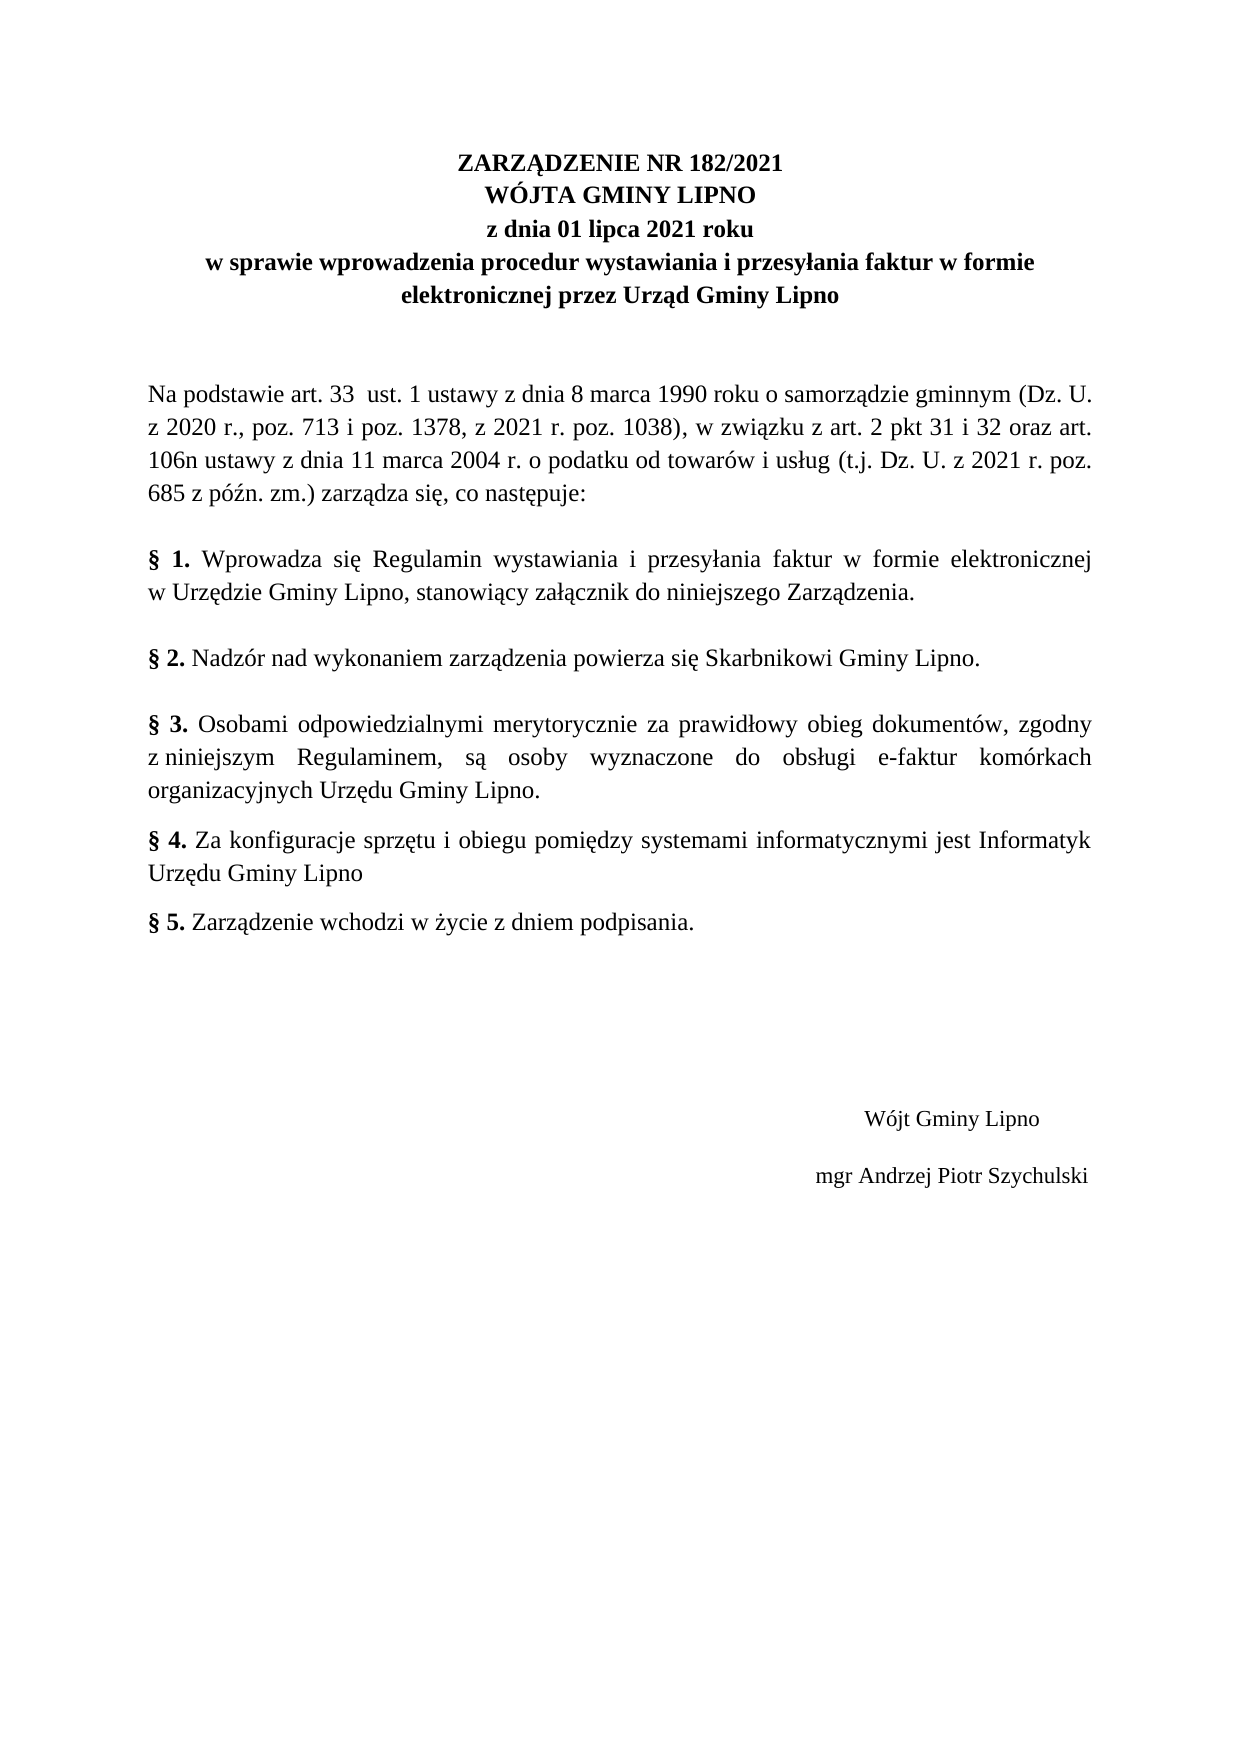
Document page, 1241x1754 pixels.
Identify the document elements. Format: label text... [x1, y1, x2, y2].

text § 4. Za konfiguracje sprzętu i obiegu pomiędzy systemami informatycznymi jest Informatyk Urzędu Gminy Lipno [148, 825, 1093, 886]
text WÓJTA GMINY LIPNO [148, 181, 1093, 209]
text ZARZĄDZENIE NR 182/2021 [148, 148, 1093, 176]
text Wójt Gminy Lipno [782, 1106, 1093, 1132]
text w sprawie wprowadzenia procedur wystawiania i przesyłania faktur w formie elektronicznej przez Urząd Gminy Lipno [148, 247, 1093, 308]
text § 3. Osobami odpowiedzialnymi merytorycznie za prawidłowy obieg dokumentów, zgodny z niniejszym Regulaminem, są osoby wyznaczone do obsługi e-faktur komórkach organizacyjnych Urzędu Gminy Lipno. [148, 709, 1093, 804]
text § 2. Nadzór nad wykonaniem zarządzenia powierza się Skarbnikowi Gminy Lipno. [148, 643, 1093, 672]
text mgr Andrzej Piotr Szychulski [753, 1162, 1093, 1188]
text z dnia 01 lipca 2021 roku [148, 214, 1093, 242]
text § 1. Wprowadza się Regulamin wystawiania i przesyłania faktur w formie elektronicznej w Urzędzie Gminy Lipno, stanowiący załącznik do niniejszego Zarządzenia. [148, 544, 1093, 606]
text § 5. Zarządzenie wchodzi w życie z dniem podpisania. [148, 907, 1093, 936]
text Na podstawie art. 33 ust. 1 ustawy z dnia 8 marca 1990 roku o samorządzie gminnym (Dz. U. z 2020 r., poz. 713 i poz. 1378, z 2021 r. poz. 1038), w związku z art. 2 pkt 31 i 32 oraz art. 106n ustawy z dnia 11 marca 2004 r. o podatku od towarów i usług (t.j. Dz. U. z 2021 r. poz. 685 z późn. zm.) zarządza się, co następuje: [148, 379, 1093, 507]
